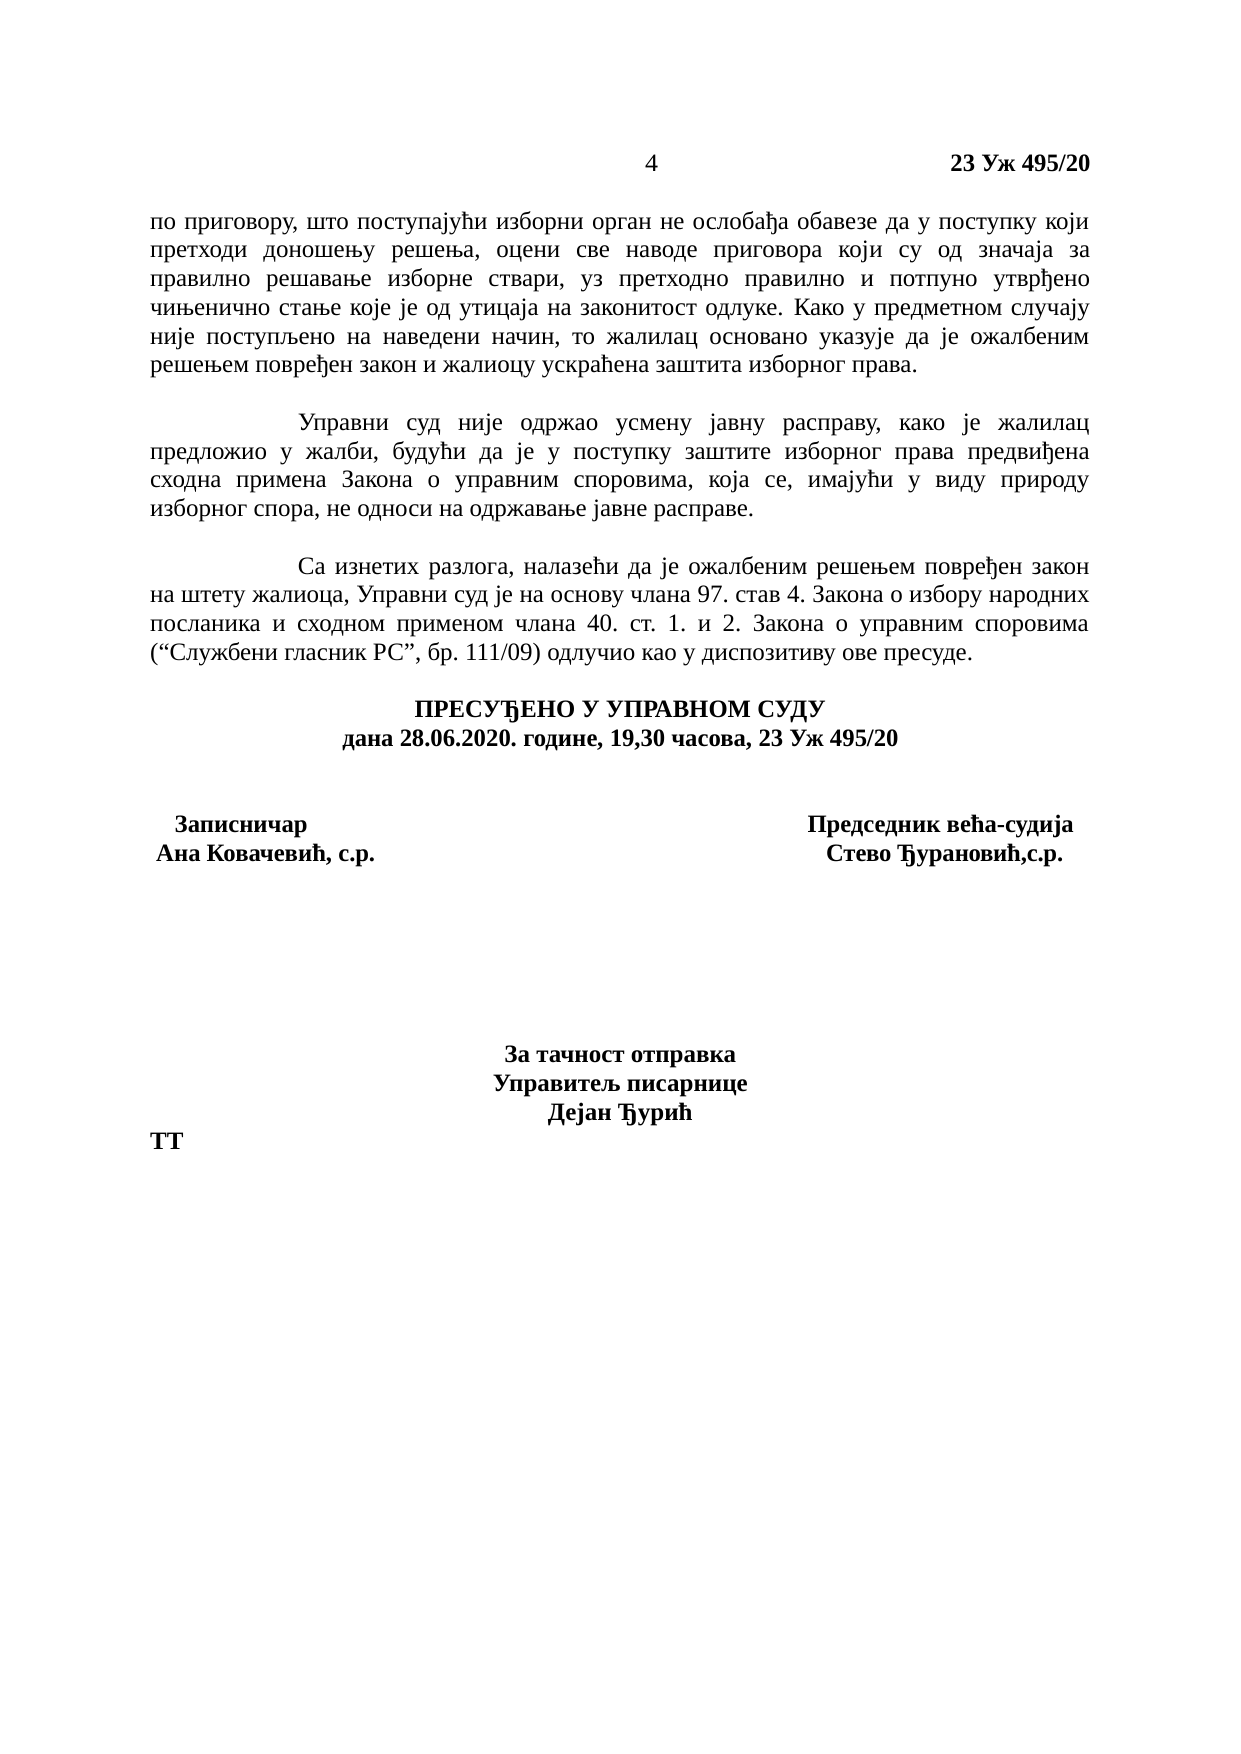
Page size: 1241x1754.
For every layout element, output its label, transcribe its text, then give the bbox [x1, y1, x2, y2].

text Са изнетих разлога, налазећи да је ожалбеним решењем повређен закон на штету жалиоца, Управни суд је на основу члана 97. став 4. Закона о избору народних посланика и сходном применом члана 40. ст. 1. и 2. Закона о управним споровима (“Службени гласник РС”, бр. 111/09) одлучио као у диспозитиву ове пресуде. [150, 551, 1090, 666]
text Управни суд није одржао усмену јавну расправу, како је жалилац предложио у жалби, будући да је у поступку заштите изборног права предвиђена сходна примена Закона о управним споровима, која се, имајући у виду природу изборног спора, не односи на одржавање јавне расправе. [150, 407, 1090, 522]
text дана 28.06.2020. године, 19,30 часова, 23 Уж 495/20 [150, 723, 1090, 752]
text Управитељ писарнице [150, 1068, 1090, 1097]
text ПРЕСУЂЕНО У УПРАВНОМ СУДУ [150, 694, 1090, 723]
text За тачност отправка [150, 1039, 1090, 1068]
text по приговору, што поступајући изборни орган не ослобађа обавезе да у поступку који претходи доношењу решења, оцени све наводе приговора који су од значаја за правилно решавање изборне ствари, уз претходно правилно и потпуно утврђено чињенично стање које је од утицаја на законитост одлуке. Како у предметном случају није поступљено на наведени начин, то жалилац основано указује да је ожалбеним решењем повређен закон и жалиоцу ускраћена заштита изборног права. [150, 206, 1090, 378]
text Ана Ковачевић, с.р. Стево Ђурановић,с.р. [150, 838, 1090, 867]
text ТТ [150, 1126, 1090, 1154]
text Дејан Ђурић [150, 1097, 1090, 1126]
text Записничар Председник већа-судија [150, 809, 1090, 838]
